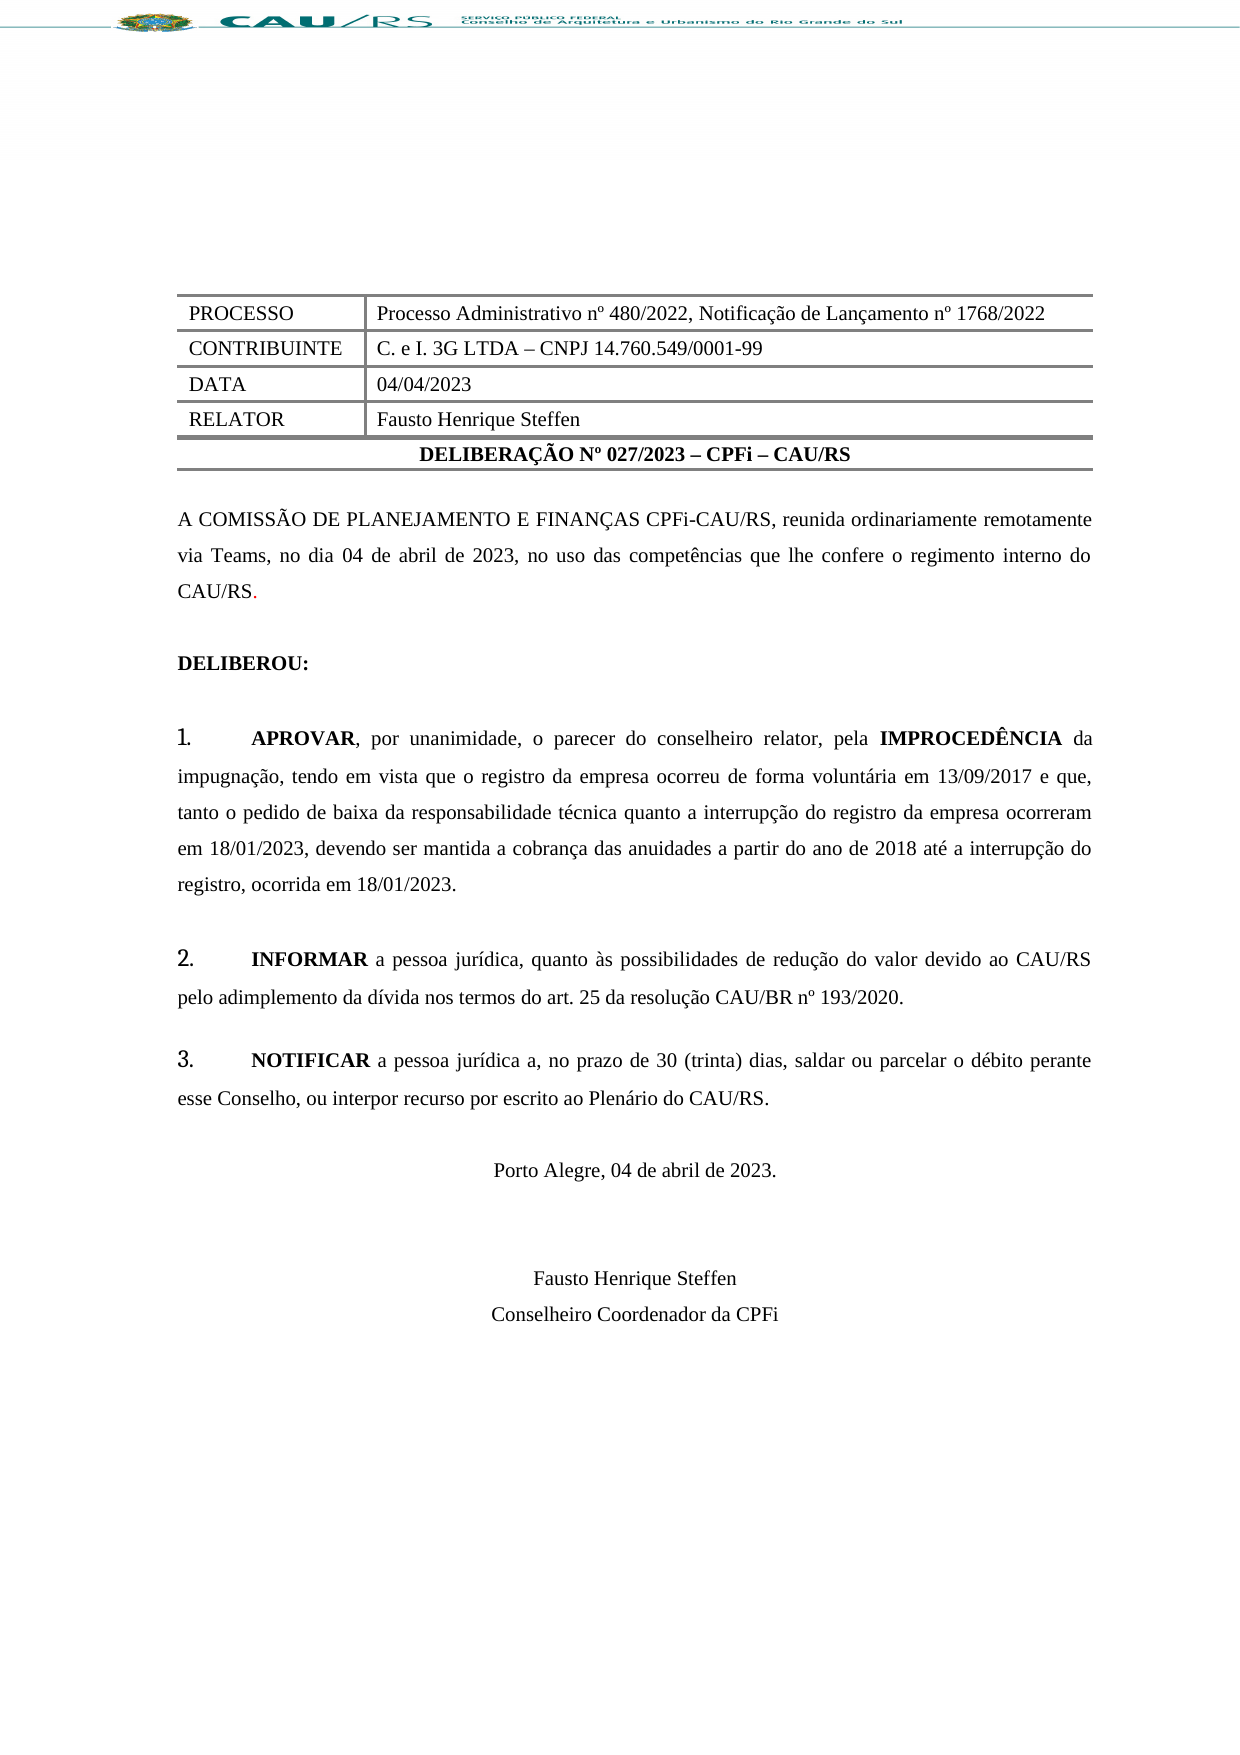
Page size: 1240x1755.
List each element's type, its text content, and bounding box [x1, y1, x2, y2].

list NOTIFICAR a pessoa jurídica a, no prazo de 30 (trinta) dias, saldar ou parcelar o débito perante esse Conselho, ou interpor recurso por escrito ao Plenário do CAU/RS. [177, 1045, 1093, 1110]
text Porto Alegre, 04 de abril de 2023. [177, 1158, 1093, 1182]
table_cell DATA [177, 368, 364, 400]
text DELIBEROU: [177, 651, 1093, 675]
table_cell 04/04/2023 [367, 368, 1093, 400]
text A COMISSÃO DE PLANEJAMENTO E FINANÇAS CPFi-CAU/RS, reunida ordinariamente remotamente via Teams, no dia 04 de abril de 2023, no uso das competências que lhe confere o regimento interno do CAU/RS. [177, 507, 1093, 603]
text Conselheiro Coordenador da CPFi [177, 1302, 1093, 1326]
list INFORMAR a pessoa jurídica, quanto às possibilidades de redução do valor devido ao CAU/RS pelo adimplemento da dívida nos termos do art. 25 da resolução CAU/BR nº 193/2020. [177, 944, 1093, 1009]
table_cell CONTRIBUINTE [177, 332, 364, 364]
table_cell Fausto Henrique Steffen [367, 403, 1093, 435]
table_cell RELATOR [177, 403, 364, 435]
table_header PROCESSO [177, 297, 364, 329]
text Fausto Henrique Steffen [177, 1266, 1093, 1290]
table_cell C. e I. 3G LTDA – CNPJ 14.760.549/0001-99 [367, 332, 1093, 364]
table_cell DELIBERAÇÃO Nº 027/2023 – CPFi – CAU/RS [177, 440, 1093, 468]
table_header Processo Administrativo nº 480/2022, Notificação de Lançamento nº 1768/2022 [367, 297, 1093, 329]
list APROVAR, por unanimidade, o parecer do conselheiro relator, pela IMPROCEDÊNCIA da impugnação, tendo em vista que o registro da empresa ocorreu de forma voluntária em 13/09/2017 e que, tanto o pedido de baixa da responsabilidade técnica quanto a interrupção do registro da empresa ocorreram em 18/01/2023, devendo ser mantida a cobrança das anuidades a partir do ano de 2018 até a interrupção do registro, ocorrida em 18/01/2023. [177, 723, 1093, 896]
